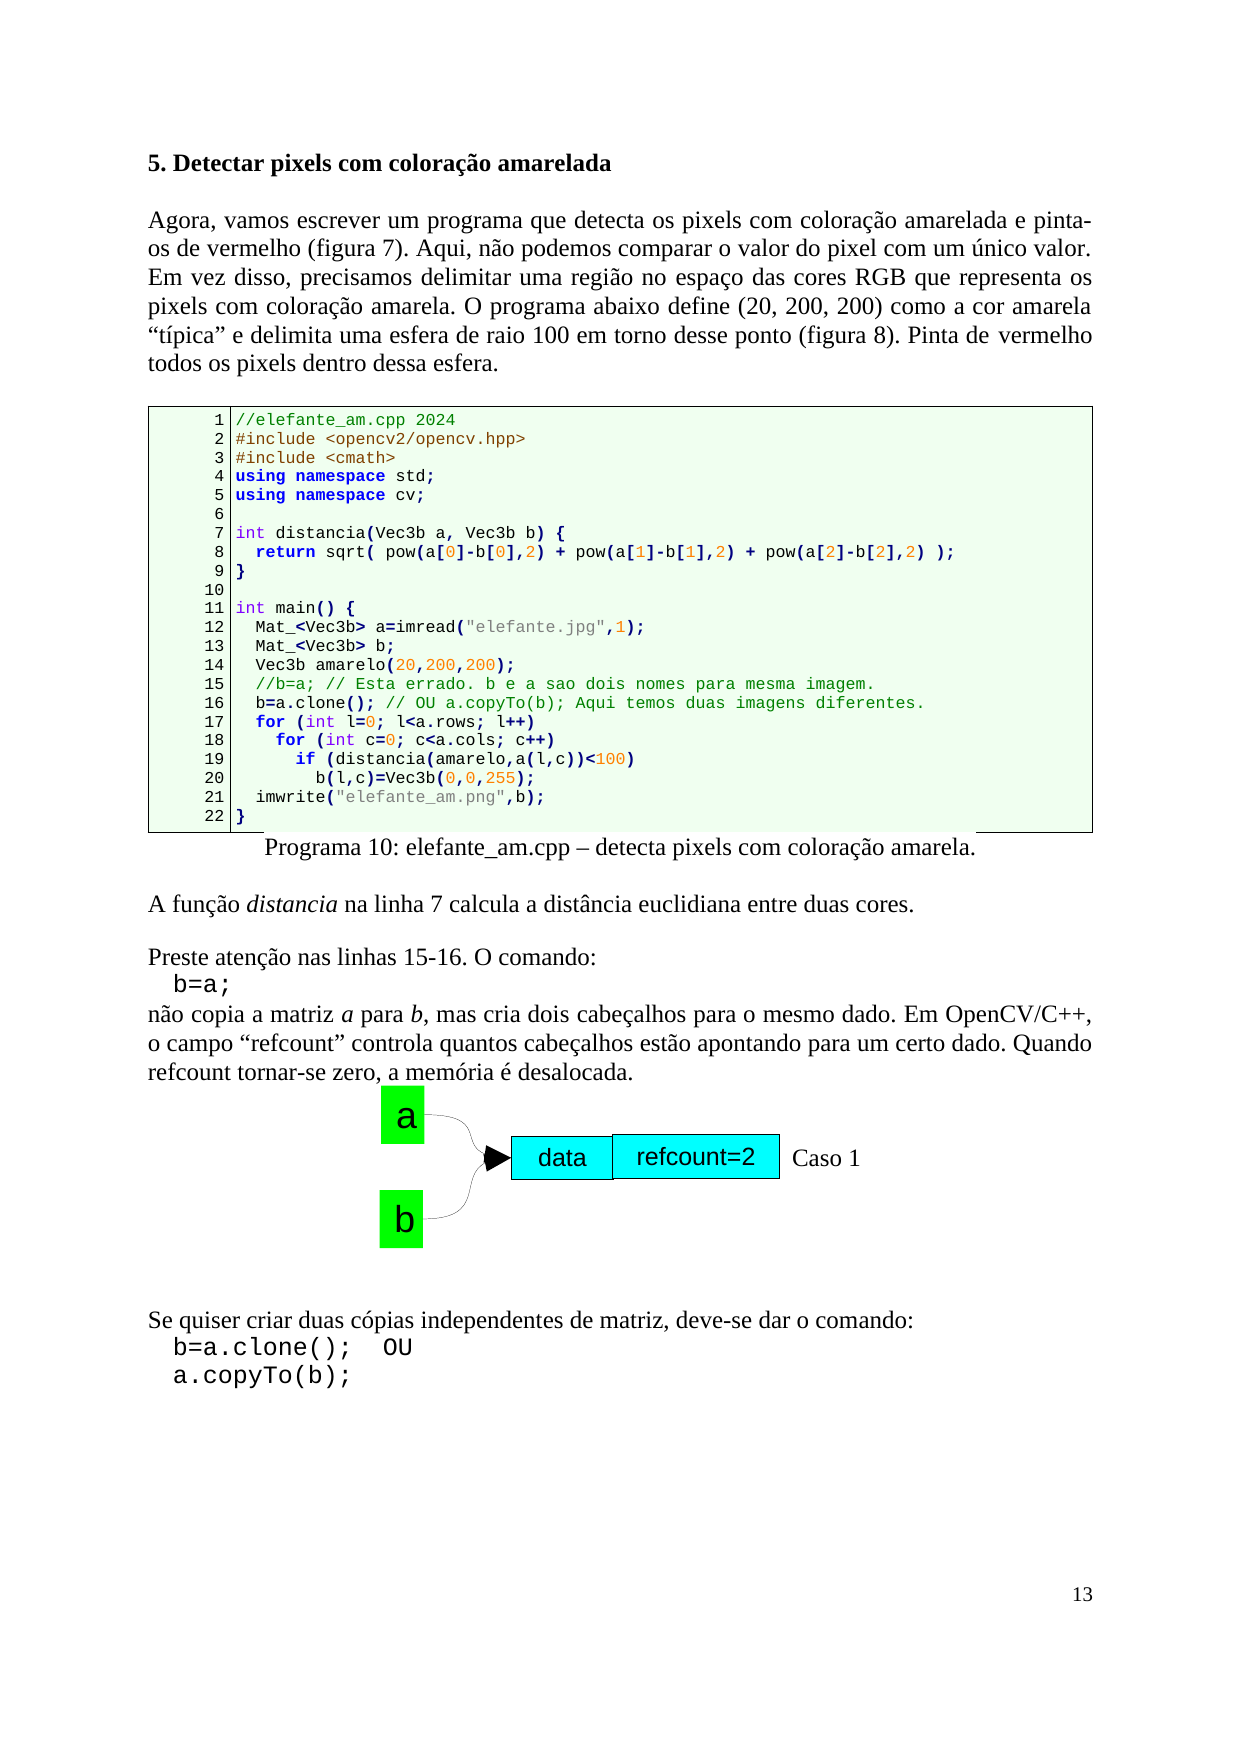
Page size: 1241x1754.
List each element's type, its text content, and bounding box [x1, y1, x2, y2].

table_header 1 2 3 4 5 6 7 8 9 10 11 12 13 14 15 16 17 18 19 20 21 22 [149, 407, 230, 832]
text Caso 1 [423, 1086, 1092, 1248]
text b=a; [148, 971, 1092, 999]
text a.copyTo(b); [148, 1363, 1092, 1391]
text A função distancia na linha 7 calcula a distância euclidiana entre duas cores. [148, 889, 1092, 942]
table_header //elefante_am.cpp 2024 #include <opencv2/opencv.hpp> #include <cmath> using namespace std; using namespace cv; int distancia(Vec3b a, Vec3b b) { return sqrt( pow(a[0]-b[0],2) + pow(a[1]-b[1],2) + pow(a[2]-b[2],2) ); } int main() { Mat_<Vec3b> a=imread("elefante.jpg",1); Mat_<Vec3b> b; Vec3b amarelo(20,200,200); //b=a; // Esta errado. b e a sao dois nomes para mesma imagem. b=a.clone(); // OU a.copyTo(b); Aqui temos duas imagens diferentes. for (int l=0; l<a.rows; l++) for (int c=0; c<a.cols; c++) if (distancia(amarelo,a(l,c))<100) b(l,c)=Vec3b(0,0,255); imwrite("elefante_am.png",b); } [231, 407, 1092, 832]
text Programa 10: elefante_am.cpp – detecta pixels com coloração amarela. [148, 833, 1092, 861]
text não copia a matriz a para b, mas cria dois cabeçalhos para o mesmo dado. Em OpenCV/C++, o campo “refcount” controla quantos cabeçalhos estão apontando para um certo dado. Quando refcount tornar-se zero, a memória é desalocada. [148, 999, 1092, 1086]
text Preste atenção nas linhas 15-16. O comando: [148, 942, 1092, 971]
text b=a.clone(); OU [148, 1334, 1092, 1363]
text Caso 1 [148, 1086, 484, 1248]
text Agora, vamos escrever um programa que detecta os pixels com coloração amarelada e pinta-os de vermelho (figura 7). Aqui, não podemos comparar o valor do pixel com um único valor. Em vez disso, precisamos delimitar uma região no espaço das cores RGB que representa os pixels com coloração amarela. O programa abaixo define (20, 200, 200) como a cor amarela “típica” e delimita uma esfera de raio 100 em torno desse ponto (figura 8). Pinta de vermelho todos os pixels dentro dessa esfera. [148, 205, 1092, 377]
text 5. Detectar pixels com coloração amarelada [148, 148, 1092, 176]
text Se quiser criar duas cópias independentes de matriz, deve-se dar o comando: [148, 1306, 1092, 1334]
